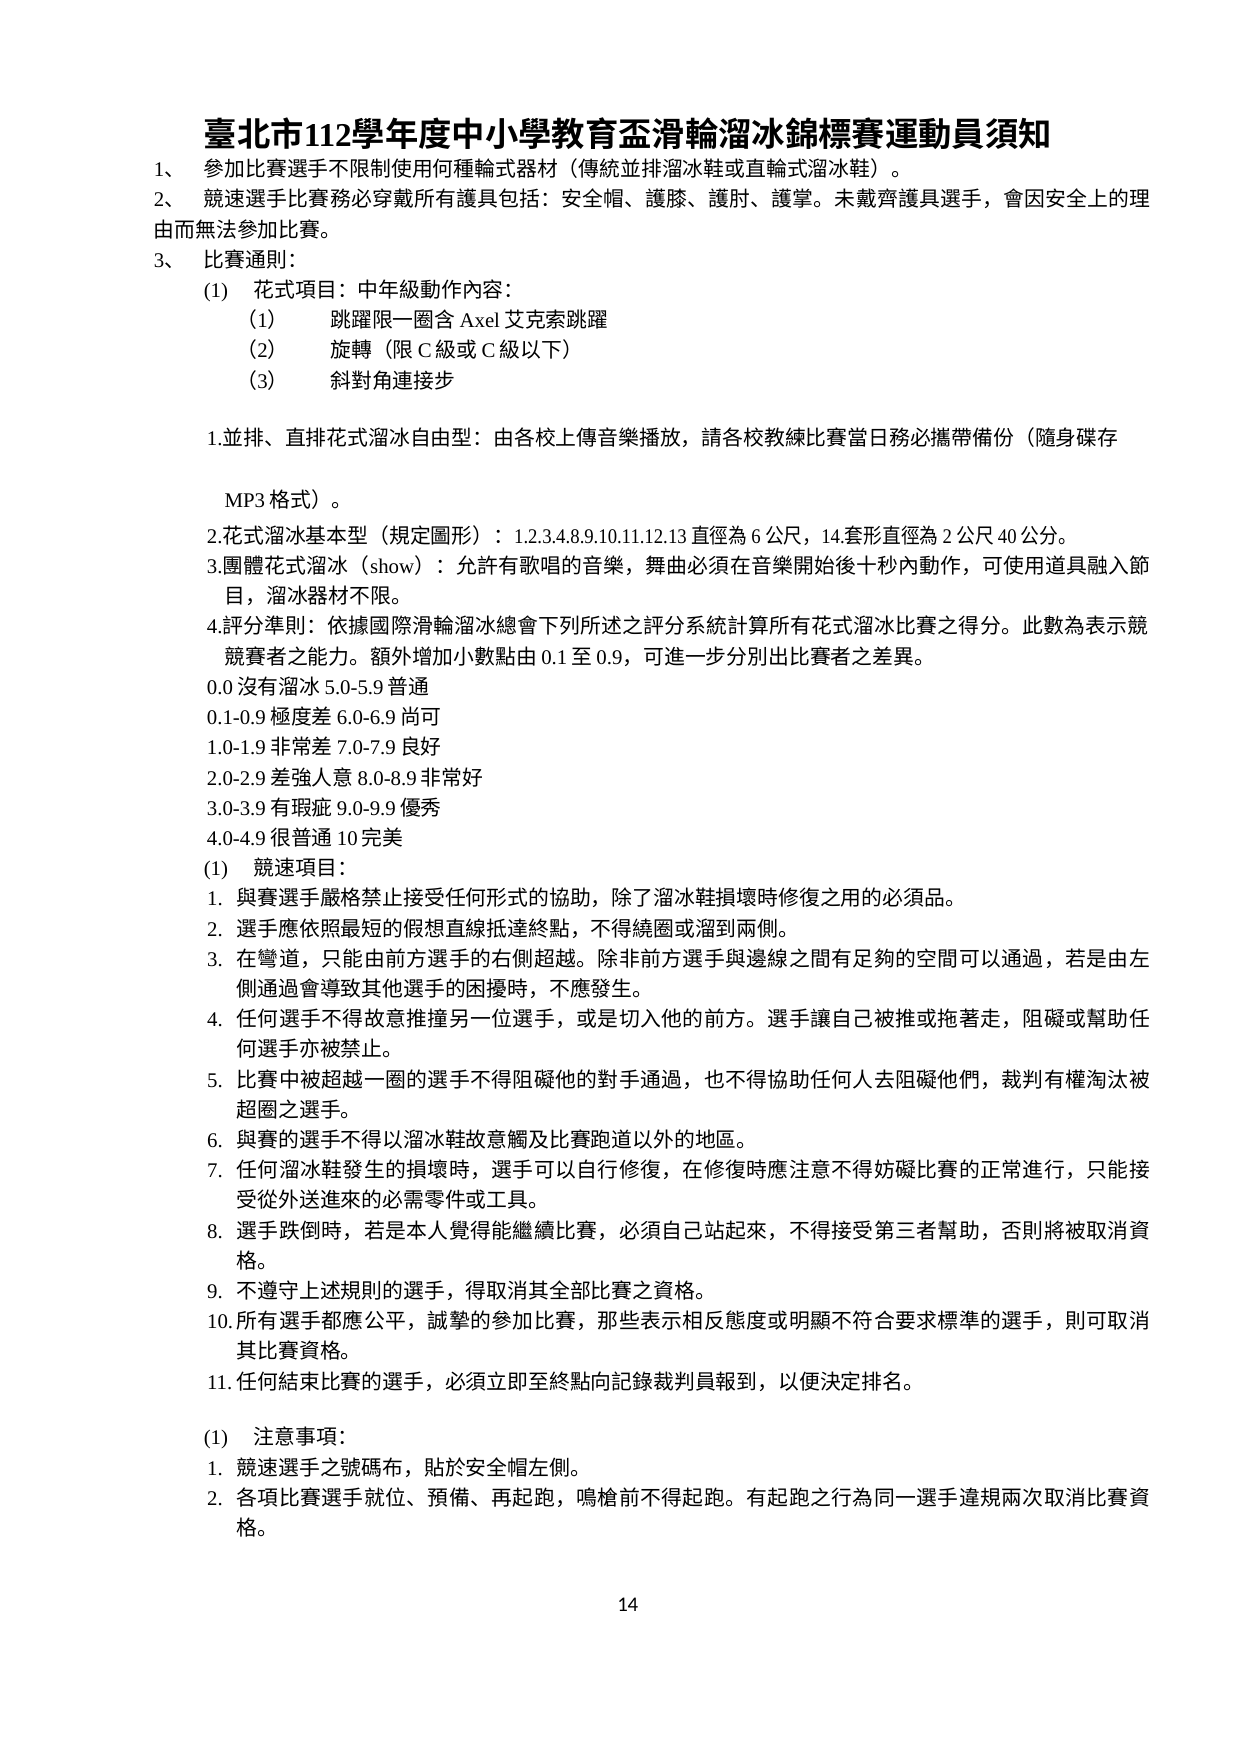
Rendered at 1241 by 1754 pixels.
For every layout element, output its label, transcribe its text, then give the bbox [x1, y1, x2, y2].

list 旋轉（限C級或C級以下） [236, 334, 1152, 364]
list 競速選手之號碼布，貼於安全帽左側。 [207, 1451, 1152, 1481]
text 0.1-0.9極度差6.0-6.9尚可 [207, 700, 1152, 731]
list 選手跌倒時，若是本人覺得能繼續比賽，必須自己站起來，不得接受第三者幫助，否則將被取消資格。 [207, 1214, 1152, 1274]
list 所有選手都應公平，誠摯的參加比賽，那些表示相反態度或明顯不符合要求標準的選手，則可取消其比賽資格。 [207, 1304, 1152, 1365]
text 4.評分準則：依據國際滑輪溜冰總會下列所述之評分系統計算所有花式溜冰比賽之得分。此數為表示競競賽者之能力。額外增加小數點由0.1至0.9，可進一步分別出比賽者之差異。 [207, 610, 1152, 670]
text 1.並排、直排花式溜冰自由型：由各校上傳音樂播放，請各校教練比賽當日務必攜帶備份（隨身碟存MP3格式）。 [207, 394, 1152, 519]
text 0.0沒有溜冰5.0-5.9普通 [207, 670, 1152, 700]
list 注意事項： [203, 1421, 1152, 1451]
text 3.0-3.9有瑕疵9.0-9.9優秀 [207, 791, 1152, 821]
list 選手應依照最短的假想直線抵達終點，不得繞圈或溜到兩側。 [207, 912, 1152, 942]
list 競速選手比賽務必穿戴所有護具包括：安全帽、護膝、護肘、護掌。未戴齊護具選手，會因安全上的理由而無法參加比賽。 [153, 183, 1152, 243]
list 任何選手不得故意推撞另一位選手，或是切入他的前方。選手讓自己被推或拖著走，阻礙或幫助任何選手亦被禁止。 [207, 1002, 1152, 1063]
list 任何溜冰鞋發生的損壞時，選手可以自行修復，在修復時應注意不得妨礙比賽的正常進行，只能接受從外送進來的必需零件或工具。 [207, 1153, 1152, 1214]
text 2.花式溜冰基本型（規定圖形）：1.2.3.4.8.9.10.11.12.13直徑為6公尺，14.套形直徑為2公尺40公分。 [207, 519, 1152, 549]
list 參加比賽選手不限制使用何種輪式器材（傳統並排溜冰鞋或直輪式溜冰鞋）。 [153, 152, 1152, 183]
list 各項比賽選手就位、預備、再起跑，鳴槍前不得起跑。有起跑之行為同一選手違規兩次取消比賽資格。 [207, 1481, 1152, 1541]
list 比賽中被超越一圈的選手不得阻礙他的對手通過，也不得協助任何人去阻礙他們，裁判有權淘汰被超圈之選手。 [207, 1063, 1152, 1123]
list 斜對角連接步 [236, 364, 1152, 394]
list 競速項目： [203, 851, 1152, 882]
text 1.0-1.9非常差7.0-7.9良好 [207, 731, 1152, 761]
text 3.團體花式溜冰（show）：允許有歌唱的音樂，舞曲必須在音樂開始後十秒內動作，可使用道具融入節目，溜冰器材不限。 [207, 549, 1152, 610]
list 在彎道，只能由前方選手的右側超越。除非前方選手與邊線之間有足夠的空間可以通過，若是由左側通過會導致其他選手的困擾時，不應發生。 [207, 942, 1152, 1002]
list 任何結束比賽的選手，必須立即至終點向記錄裁判員報到，以便決定排名。 [207, 1365, 1152, 1395]
list 花式項目：中年級動作內容： [203, 273, 1152, 303]
list 不遵守上述規則的選手，得取消其全部比賽之資格。 [207, 1274, 1152, 1304]
text 2.0-2.9差強人意8.0-8.9非常好 [207, 761, 1152, 791]
list 比賽通則： [153, 243, 1152, 273]
text 4.0-4.9很普通10完美 [207, 821, 1152, 851]
list 與賽選手嚴格禁止接受任何形式的協助，除了溜冰鞋損壞時修復之用的必須品。 [207, 882, 1152, 912]
list 與賽的選手不得以溜冰鞋故意觸及比賽跑道以外的地區。 [207, 1123, 1152, 1153]
text 臺北市112學年度中小學教育盃滑輪溜冰錦標賽運動員須知 [103, 90, 1152, 152]
list 跳躍限一圈含Axel艾克索跳躍 [236, 303, 1152, 334]
